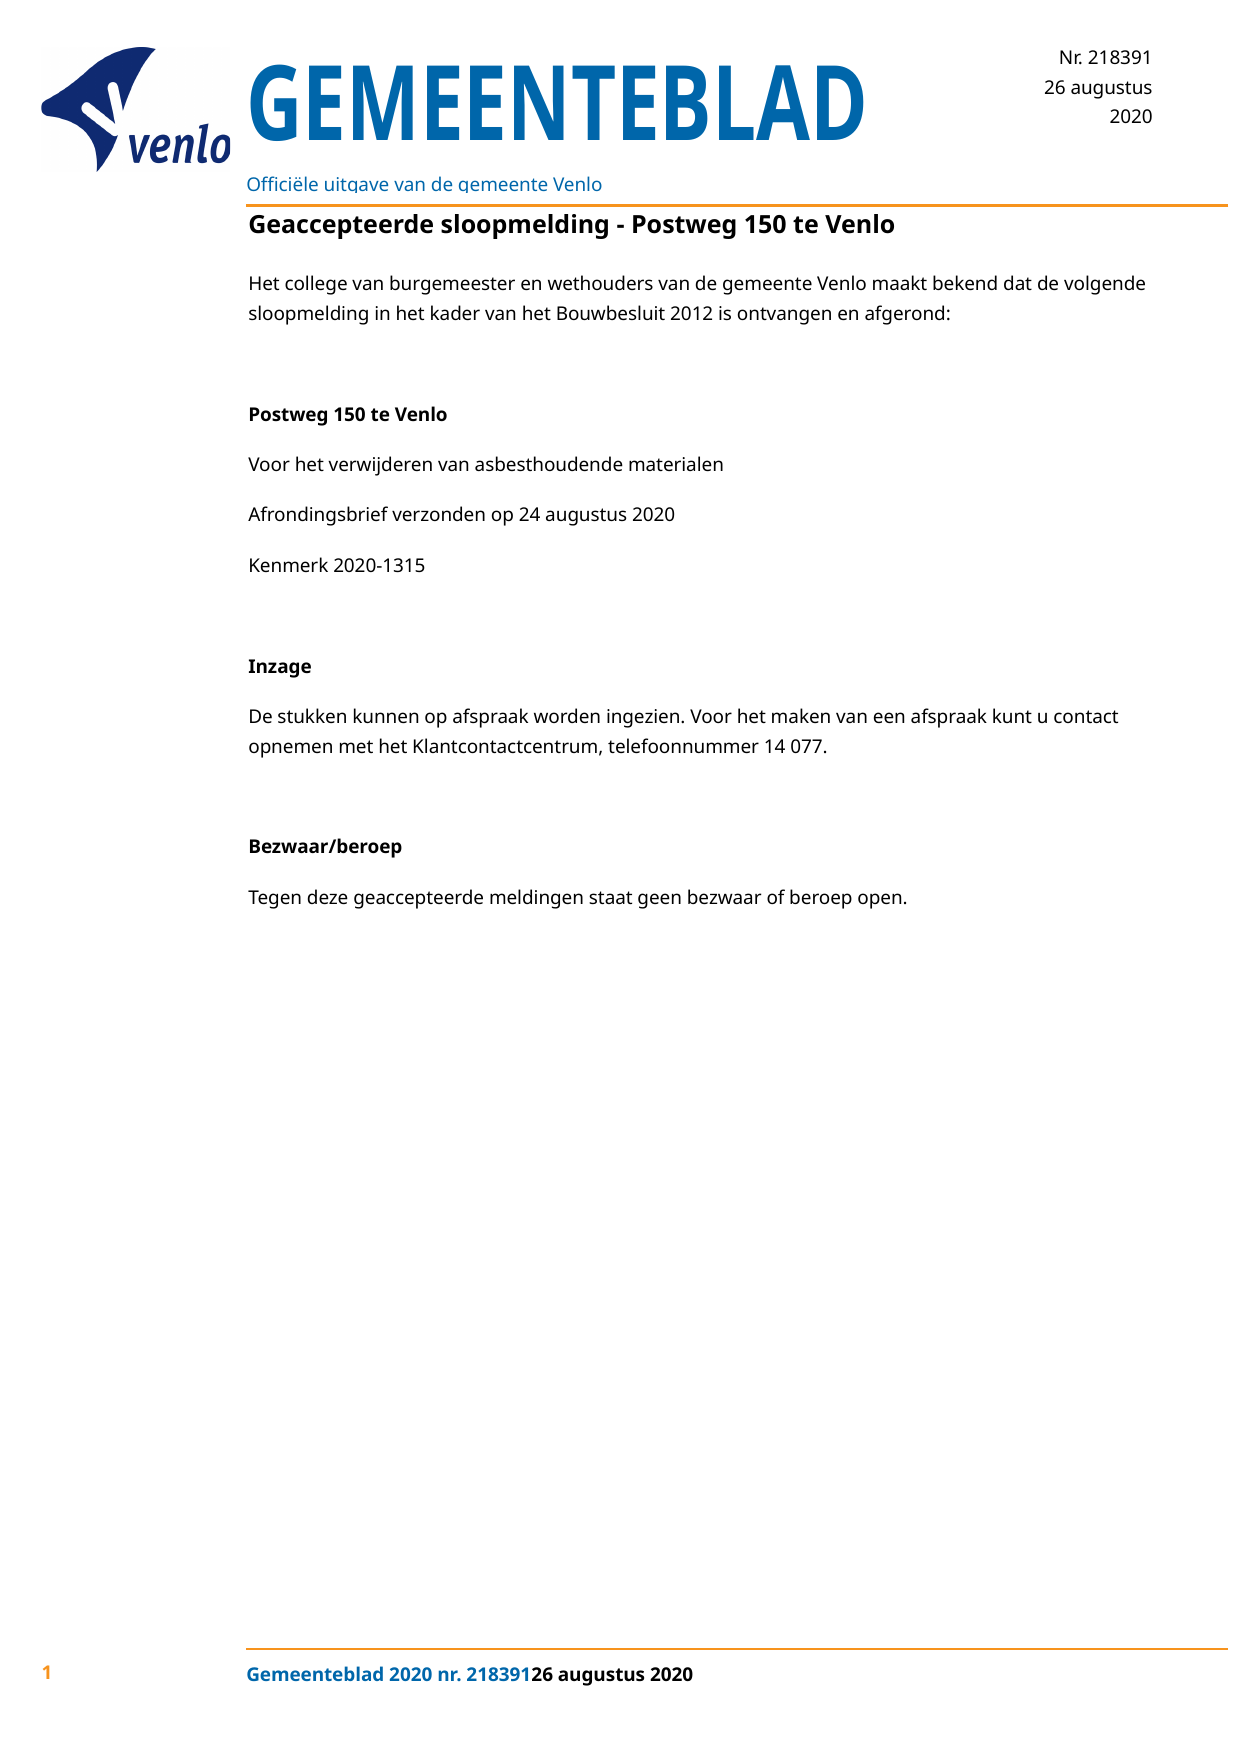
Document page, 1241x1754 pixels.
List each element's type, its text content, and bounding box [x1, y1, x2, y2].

text Kenmerk 2020-1315 [248, 552, 1152, 578]
text De stukken kunnen op afspraak worden ingezien. Voor het maken van een afspraak kunt u contact opnemen met het Klantcontactcentrum, telefoonnummer 14 077. [248, 703, 1152, 758]
text Geaccepteerde sloopmelding - Postweg 150 te Venlo [248, 207, 1152, 241]
text Inzage [248, 653, 1152, 678]
text Het college van burgemeester en wethouders van de gemeente Venlo maakt bekend dat de volgende sloopmelding in het kader van het Bouwbesluit 2012 is ontvangen en afgerond: [248, 270, 1152, 326]
text Voor het verwijderen van asbesthoudende materialen [248, 451, 1152, 477]
text Tegen deze geaccepteerde meldingen staat geen bezwaar of beroep open. [248, 884, 1152, 910]
text Bezwaar/beroep [248, 834, 1152, 859]
text Afrondingsbrief verzonden op 24 augustus 2020 [248, 502, 1152, 527]
picture [41, 47, 231, 172]
text Postweg 150 te Venlo [248, 401, 1152, 426]
